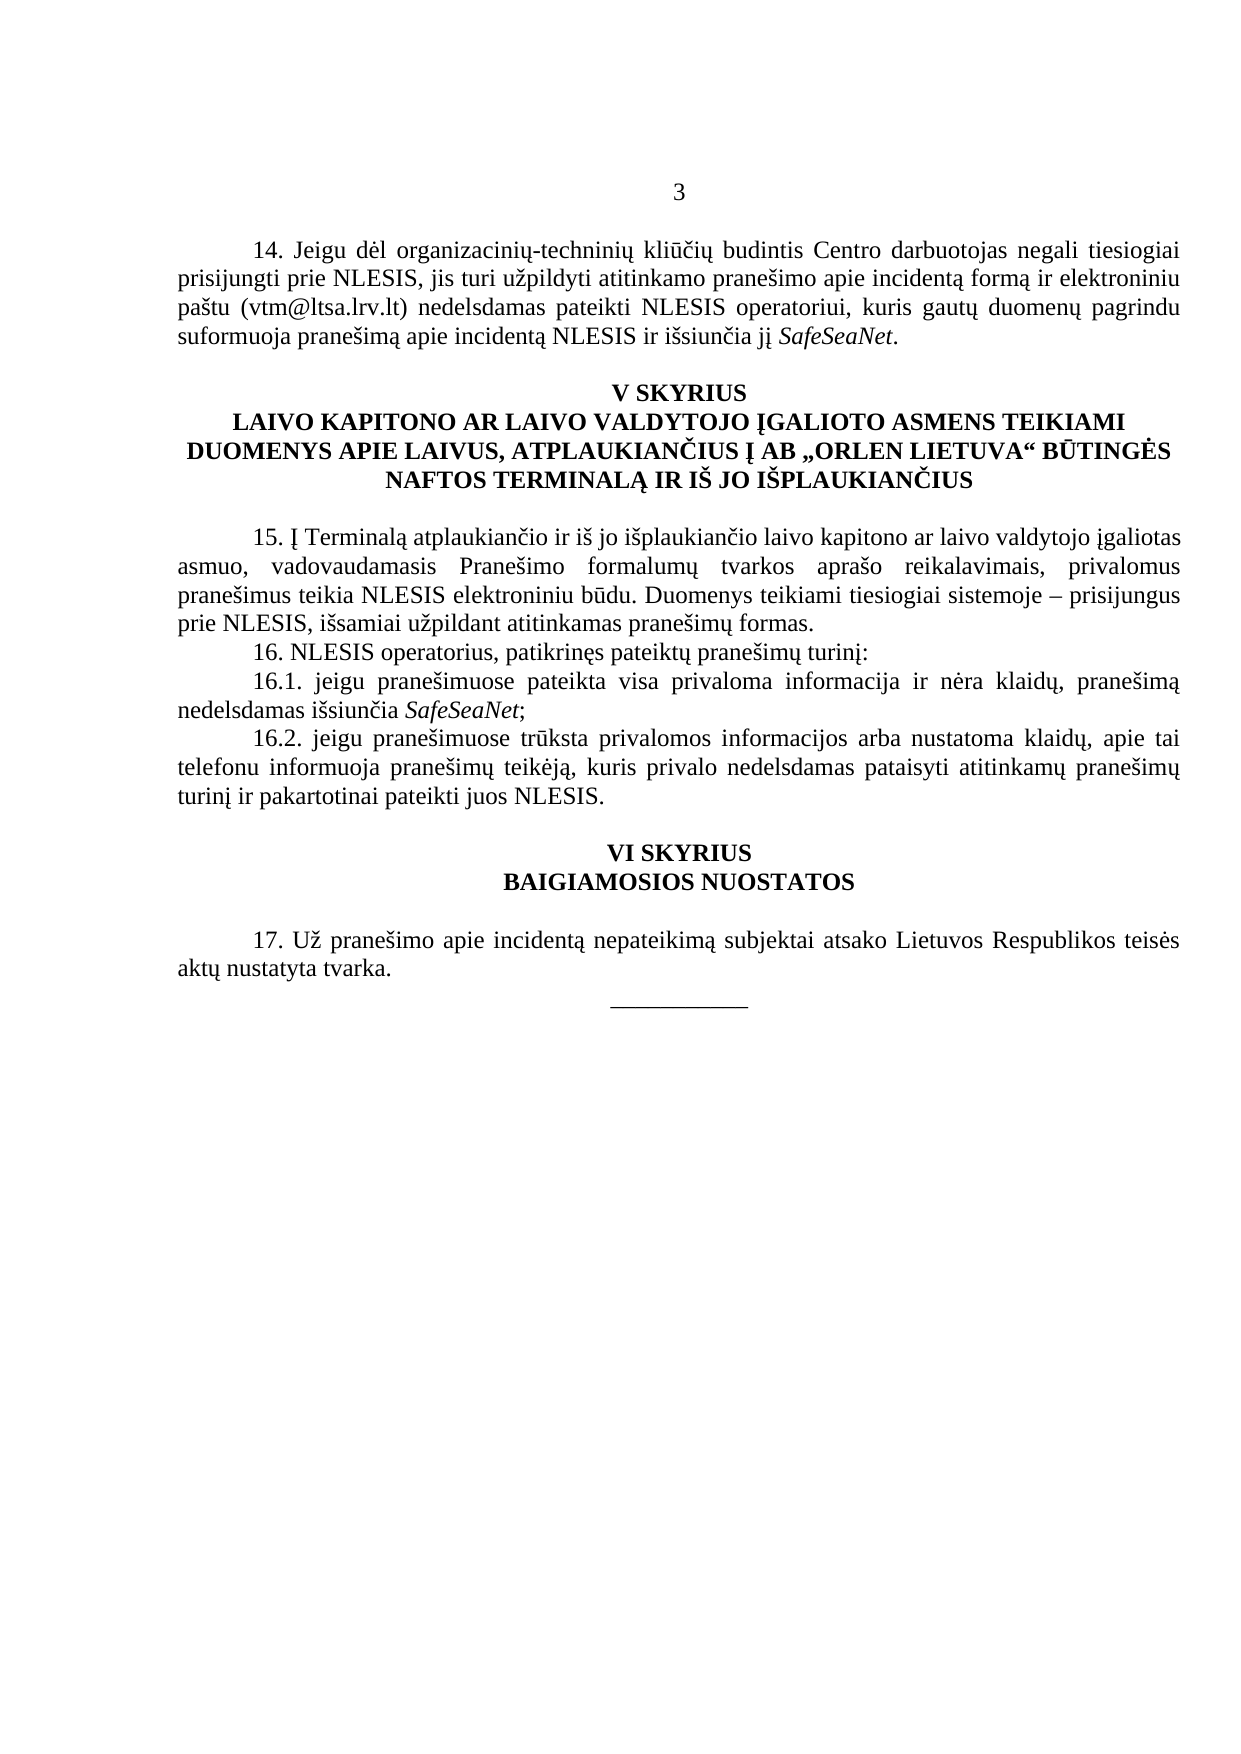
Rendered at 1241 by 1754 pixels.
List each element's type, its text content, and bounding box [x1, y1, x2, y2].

text 16.2. jeigu pranešimuose trūksta privalomos informacijos arba nustatoma klaidų, apie tai telefonu informuoja pranešimų teikėją, kuris privalo nedelsdamas pataisyti atitinkamų pranešimų turinį ir pakartotinai pateikti juos NLESIS. [177, 723, 1181, 810]
text 16.1. jeigu pranešimuose pateikta visa privaloma informacija ir nėra klaidų, pranešimą nedelsdamas išsiunčia SafeSeaNet; [177, 666, 1181, 723]
text BAIGIAMOSIOS NUOSTATOS [177, 867, 1181, 896]
text 16. NLESIS operatorius, patikrinęs pateiktų pranešimų turinį: [177, 637, 1181, 666]
text 14. Jeigu dėl organizacinių-techninių kliūčių budintis Centro darbuotojas negali tiesiogiai prisijungti prie NLESIS, jis turi užpildyti atitinkamo pranešimo apie incidentą formą ir elektroniniu paštu (vtm@ltsa.lrv.lt) nedelsdamas pateikti NLESIS operatoriui, kuris gautų duomenų pagrindu suformuoja pranešimą apie incidentą NLESIS ir išsiunčia jį SafeSeaNet. [177, 235, 1181, 350]
text ___________ [177, 982, 1181, 1011]
text LAIVO KAPITONO AR LAIVO VALDYTOJO ĮGALIOTO ASMENS TEIKIAMI DUOMENYS APIE LAIVUS, ATPLAUKIANČIUS Į AB „ORLEN LIETUVA“ BŪTINGĖS NAFTOS TERMINALĄ IR IŠ JO IŠPLAUKIANČIUS [177, 407, 1181, 493]
text 17. Už pranešimo apie incidentą nepateikimą subjektai atsako Lietuvos Respublikos teisės aktų nustatyta tvarka. [177, 925, 1181, 982]
text 15. Į Terminalą atplaukiančio ir iš jo išplaukiančio laivo kapitono ar laivo valdytojo įgaliotas asmuo, vadovaudamasis Pranešimo formalumų tvarkos aprašo reikalavimais, privalomus pranešimus teikia NLESIS elektroniniu būdu. Duomenys teikiami tiesiogiai sistemoje – prisijungus prie NLESIS, išsamiai užpildant atitinkamas pranešimų formas. [177, 522, 1181, 637]
text VI SKYRIUS [177, 838, 1181, 867]
text V SKYRIUS [177, 378, 1181, 407]
